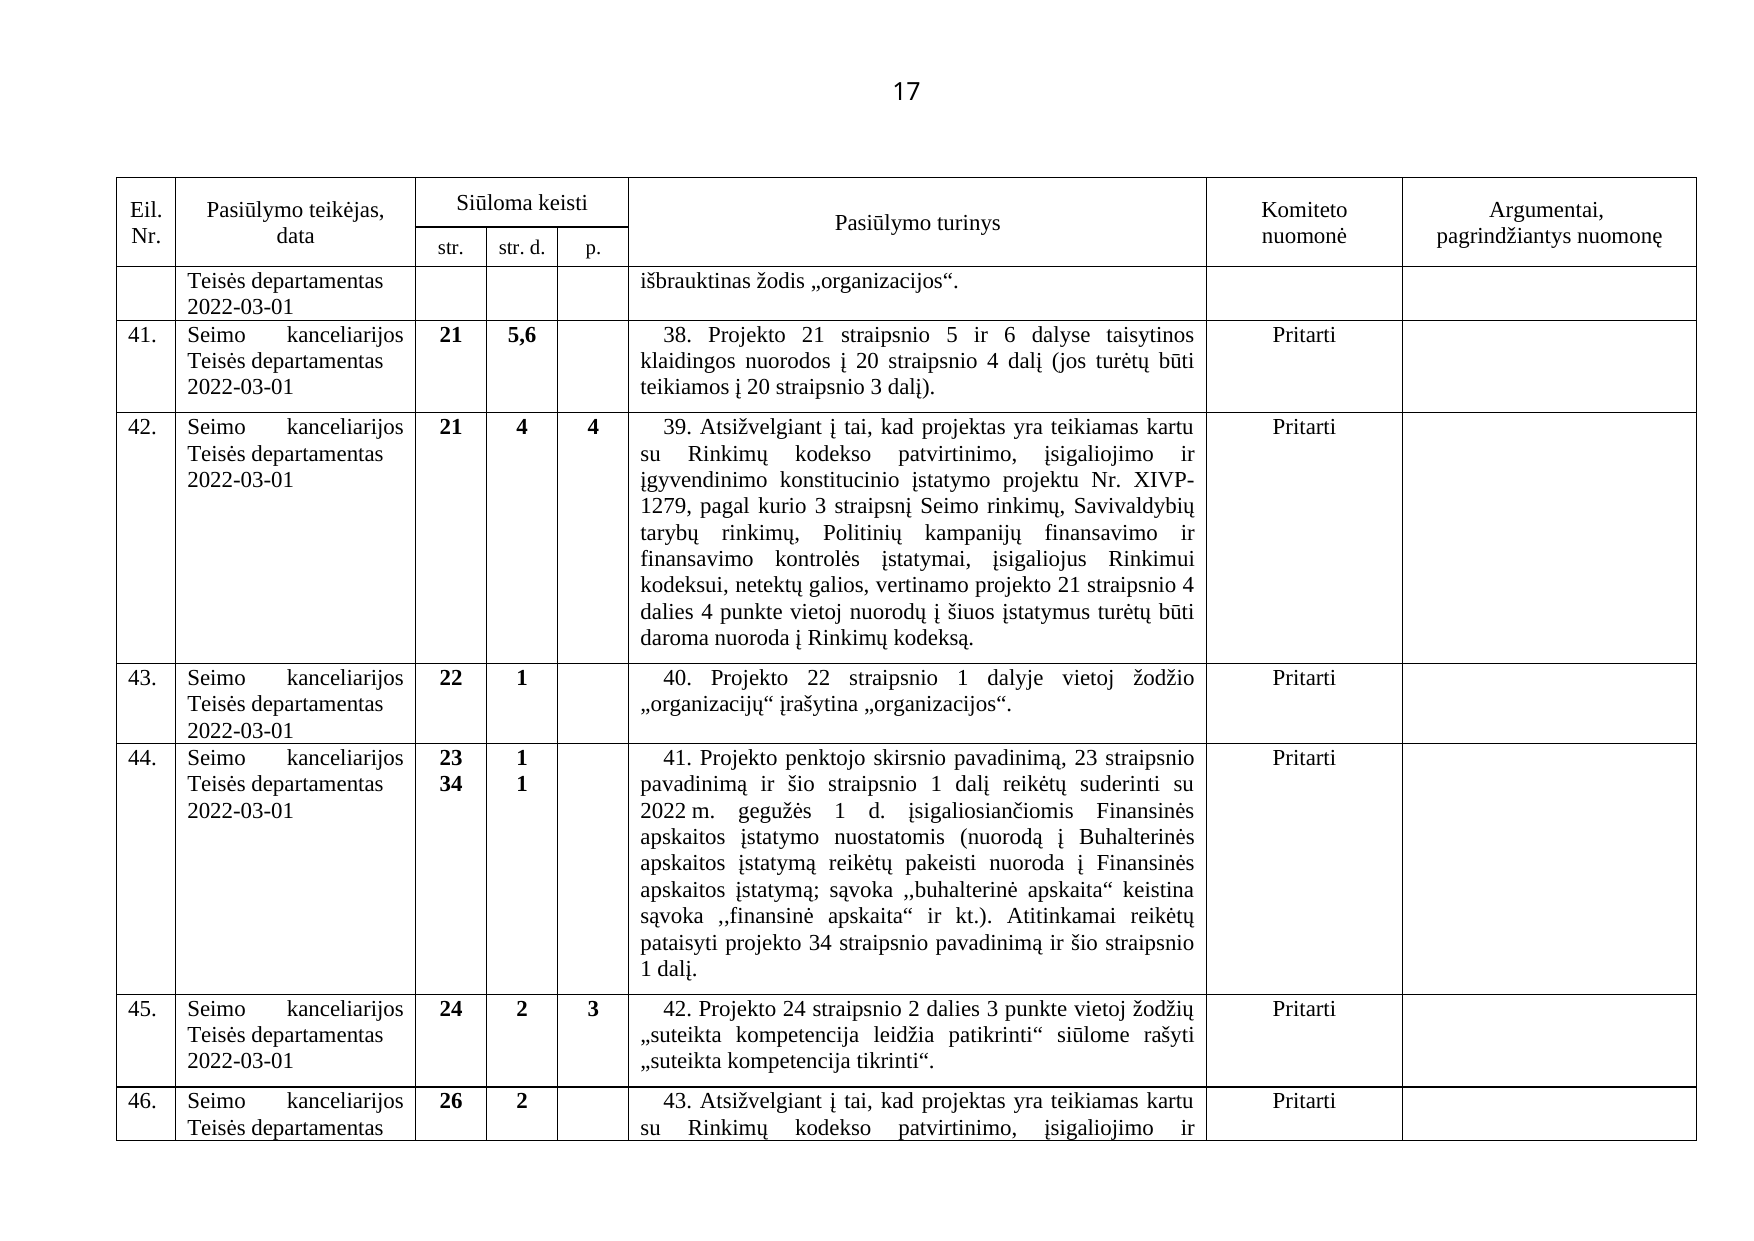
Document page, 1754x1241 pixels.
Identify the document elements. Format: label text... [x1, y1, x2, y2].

table_cell [117, 744, 175, 994]
table_cell 1 [487, 664, 557, 743]
table_cell 43. Atsižvelgiant į tai, kad projektas yra teikiamas kartu su Rinkimų kodekso patvirtinimo, įsigaliojimo ir [629, 1088, 1206, 1140]
table_cell [1403, 1088, 1696, 1140]
table_cell [487, 267, 557, 319]
table_cell Seimo kanceliarijos Teisės departamentas 2022-03-01 [176, 744, 415, 994]
table_header Argumentai, pagrindžiantys nuomonę [1403, 178, 1696, 266]
table_cell [1403, 321, 1696, 412]
table_cell [558, 1088, 628, 1140]
table_cell 38. Projekto 21 straipsnio 5 ir 6 dalyse taisytinos klaidingos nuorodos į 20 straipsnio 4 dalį (jos turėtų būti teikiamos į 20 straipsnio 3 dalį). [629, 321, 1206, 412]
table_cell 24 [416, 995, 486, 1086]
table_header Siūloma keisti [416, 178, 628, 226]
table_cell 41. Projekto penktojo skirsnio pavadinimą, 23 straipsnio pavadinimą ir šio straipsnio 1 dalį reikėtų suderinti su 2022 m. gegužės 1 d. įsigaliosiančiomis Finansinės apskaitos įstatymo nuostatomis (nuorodą į Buhalterinės apskaitos įstatymą reikėtų pakeisti nuoroda į Finansinės apskaitos įstatymą; sąvoka ,,buhalterinė apskaita“ keistina sąvoka ,,finansinė apskaita“ ir kt.). Atitinkamai reikėtų pataisyti projekto 34 straipsnio pavadinimą ir šio straipsnio 1 dalį. [629, 744, 1206, 994]
table_cell 1 1 [487, 744, 557, 994]
table_cell 23 34 [416, 744, 486, 994]
table_cell [117, 413, 175, 663]
table_cell 22 [416, 664, 486, 743]
table_header Komiteto nuomonė [1207, 178, 1402, 266]
table_cell Pritarti [1207, 664, 1402, 743]
table_cell [1207, 267, 1402, 319]
table_cell [558, 267, 628, 319]
table_cell 4 [558, 413, 628, 663]
table_cell Seimo kanceliarijos Teisės departamentas [176, 1088, 415, 1140]
table_cell [558, 664, 628, 743]
table_cell 21 [416, 413, 486, 663]
table_cell 2 [487, 1088, 557, 1140]
table_cell Seimo kanceliarijos Teisės departamentas 2022-03-01 [176, 413, 415, 663]
table_cell 2 [487, 995, 557, 1086]
table_cell [117, 321, 175, 412]
table_header Pasiūlymo turinys [629, 178, 1206, 266]
table_cell 3 [558, 995, 628, 1086]
table_cell [117, 1088, 175, 1140]
table_cell [1403, 744, 1696, 994]
table_cell Teisės departamentas 2022-03-01 [176, 267, 415, 319]
table_cell [117, 995, 175, 1086]
table_cell [558, 744, 628, 994]
table_cell 26 [416, 1088, 486, 1140]
table_cell 42. Projekto 24 straipsnio 2 dalies 3 punkte vietoj žodžių „suteikta kompetencija leidžia patikrinti“ siūlome rašyti „suteikta kompetencija tikrinti“. [629, 995, 1206, 1086]
table_cell Seimo kanceliarijos Teisės departamentas 2022-03-01 [176, 664, 415, 743]
table_cell [416, 267, 486, 319]
table_cell str. d. [487, 228, 557, 266]
table_cell Seimo kanceliarijos Teisės departamentas 2022-03-01 [176, 321, 415, 412]
table_cell [117, 267, 175, 319]
table_cell [1403, 995, 1696, 1086]
table_cell 39. Atsižvelgiant į tai, kad projektas yra teikiamas kartu su Rinkimų kodekso patvirtinimo, įsigaliojimo ir įgyvendinimo konstitucinio įstatymo projektu Nr. XIVP-1279, pagal kurio 3 straipsnį Seimo rinkimų, Savivaldybių tarybų rinkimų, Politinių kampanijų finansavimo ir finansavimo kontrolės įstatymai, įsigaliojus Rinkimui kodeksui, netektų galios, vertinamo projekto 21 straipsnio 4 dalies 4 punkte vietoj nuorodų į šiuos įstatymus turėtų būti daroma nuoroda į Rinkimų kodeksą. [629, 413, 1206, 663]
table_cell str. [416, 228, 486, 266]
table_cell 21 [416, 321, 486, 412]
table_cell p. [558, 228, 628, 266]
table_cell [1403, 267, 1696, 319]
table_cell Pritarti [1207, 744, 1402, 994]
table_cell Seimo kanceliarijos Teisės departamentas 2022-03-01 [176, 995, 415, 1086]
table_cell 4 [487, 413, 557, 663]
table_header Pasiūlymo teikėjas, data [176, 178, 415, 266]
table_cell Pritarti [1207, 1088, 1402, 1140]
table_cell Pritarti [1207, 995, 1402, 1086]
table_cell [1403, 664, 1696, 743]
table_cell [117, 664, 175, 743]
table_cell [1403, 413, 1696, 663]
table_cell [558, 321, 628, 412]
table_header Eil. Nr. [117, 178, 175, 266]
table_cell išbrauktinas žodis „organizacijos“. [629, 267, 1206, 319]
table_cell Pritarti [1207, 413, 1402, 663]
table_cell 40. Projekto 22 straipsnio 1 dalyje vietoj žodžio „organizacijų“ įrašytina „organizacijos“. [629, 664, 1206, 743]
table_cell Pritarti [1207, 321, 1402, 412]
table_cell 5,6 [487, 321, 557, 412]
